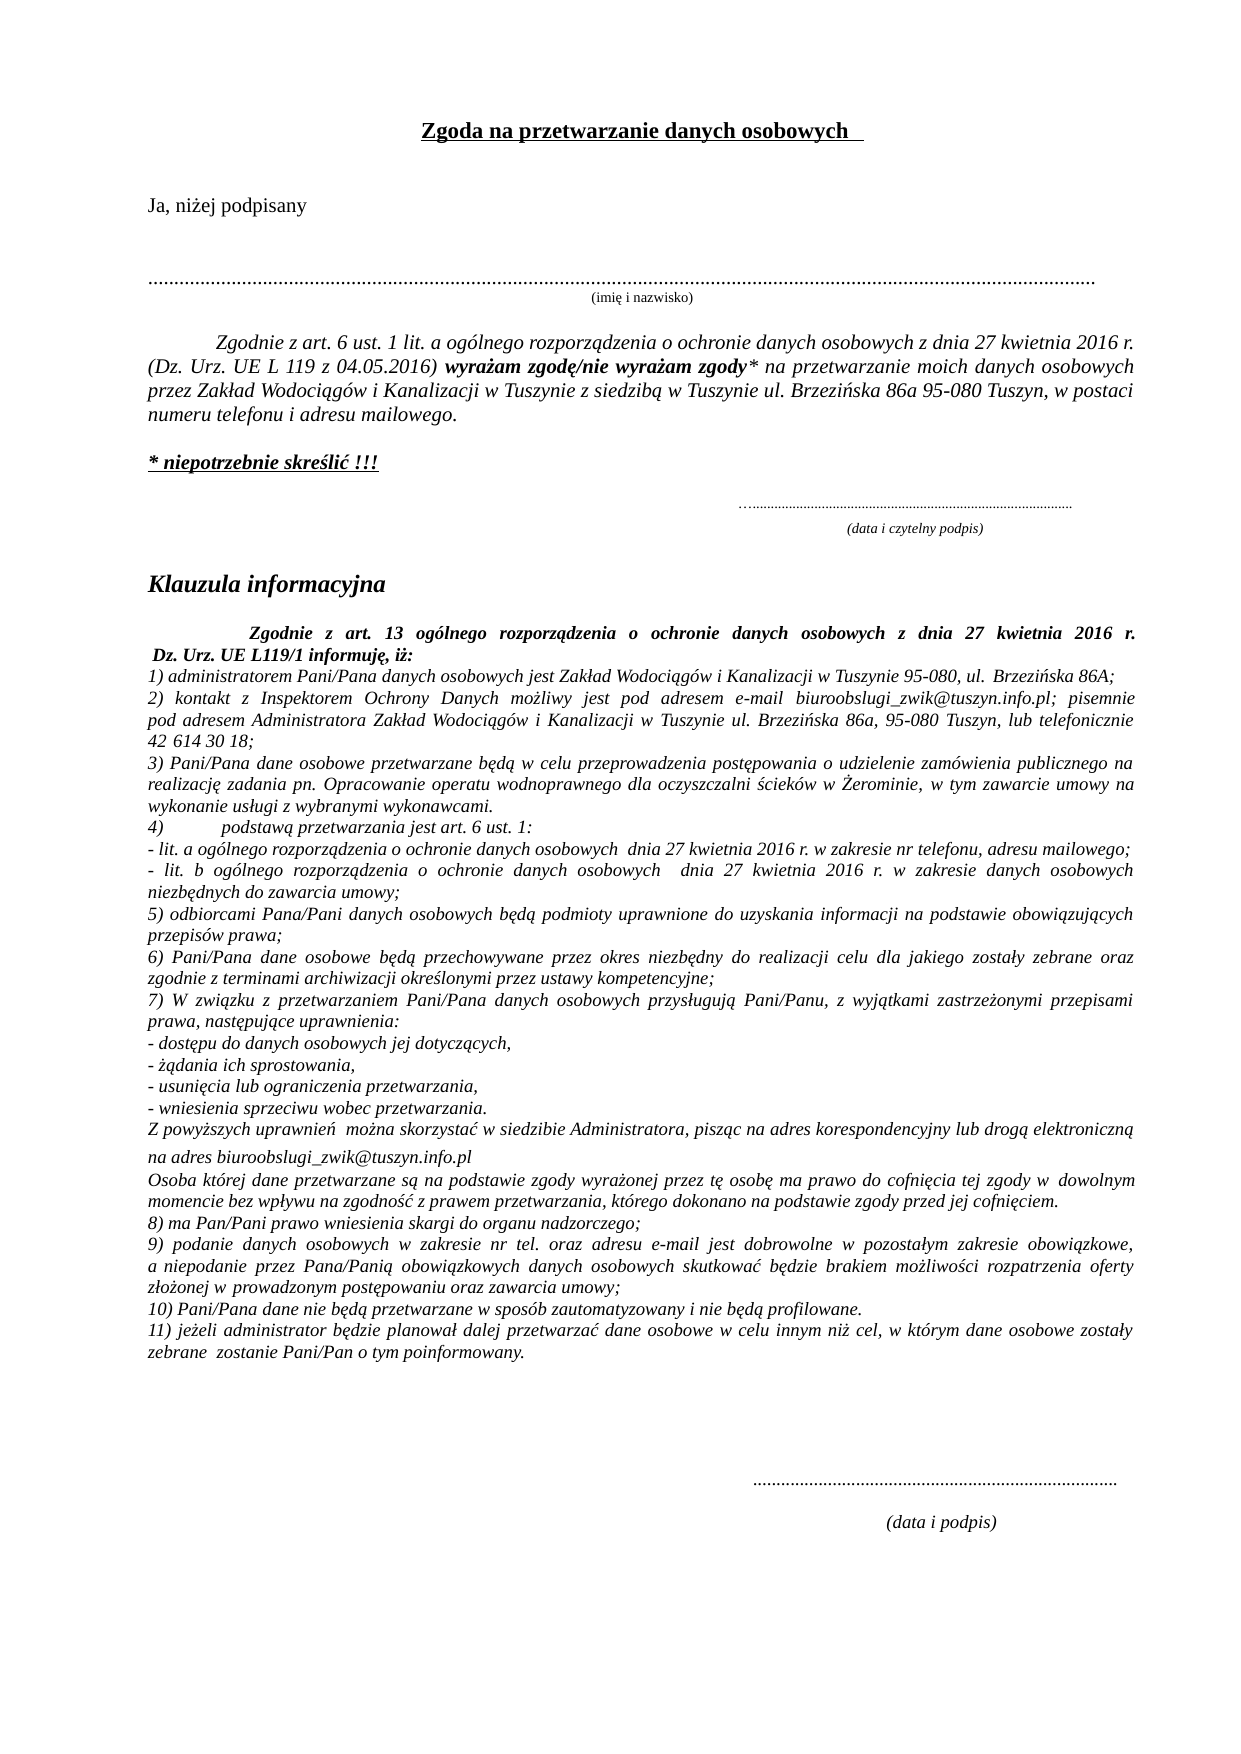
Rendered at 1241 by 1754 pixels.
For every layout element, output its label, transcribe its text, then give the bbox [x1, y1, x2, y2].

text 7) W związku z przetwarzaniem Pani/Pana danych osobowych przysługują Pani/Panu, z wyjątkami zastrzeżonymi przepisami prawa, następujące uprawnienia: [148, 989, 1137, 1032]
text (data i czytelny podpis) [738, 520, 1137, 537]
text 9) podanie danych osobowych w zakresie nr tel. oraz adresu e-mail jest dobrowolne w pozostałym zakresie obowiązkowe, a niepodanie przez Pana/Panią obowiązkowych danych osobowych skutkować będzie brakiem możliwości rozpatrzenia oferty złożonej w prowadzonym postępowaniu oraz zawarcia umowy; [148, 1233, 1137, 1298]
list podstawą przetwarzania jest art. 6 ust. 1: [148, 816, 1137, 838]
text 1) administratorem Pani/Pana danych osobowych jest Zakład Wodociągów i Kanalizacji w Tuszynie 95-080, ul. Brzezińska 86A; [148, 665, 1137, 687]
text 11) jeżeli administrator będzie planował dalej przetwarzać dane osobowe w celu innym niż cel, w którym dane osobowe zostały zebrane zostanie Pani/Pan o tym poinformowany. [148, 1319, 1137, 1362]
text Z powyższych uprawnień można skorzystać w siedzibie Administratora, pisząc na adres korespondencyjny lub drogą elektroniczną na adres biuroobslugi_zwik@tuszyn.info.pl [148, 1118, 1137, 1168]
text - wniesienia sprzeciwu wobec przetwarzania. [148, 1097, 1137, 1118]
text - lit. a ogólnego rozporządzenia o ochronie danych osobowych dnia 27 kwietnia 2016 r. w zakresie nr telefonu, adresu mailowego; [148, 838, 1137, 859]
text - dostępu do danych osobowych jej dotyczących, [148, 1032, 1137, 1053]
text * niepotrzebnie skreślić !!! [148, 450, 1137, 474]
text - usunięcia lub ograniczenia przetwarzania, [148, 1075, 1137, 1097]
text 6) Pani/Pana dane osobowe będą przechowywane przez okres niezbędny do realizacji celu dla jakiego zostały zebrane oraz zgodnie z terminami archiwizacji określonymi przez ustawy kompetencyjne; [148, 946, 1137, 989]
text - lit. b ogólnego rozporządzenia o ochronie danych osobowych dnia 27 kwietnia 2016 r. w zakresie danych osobowych niezbędnych do zawarcia umowy; [148, 859, 1137, 902]
text Zgodnie z art. 6 ust. 1 lit. a ogólnego rozporządzenia o ochronie danych osobowych z dnia 27 kwietnia 2016 r. (Dz. Urz. UE L 119 z 04.05.2016) wyrażam zgodę/nie wyrażam zgody* na przetwarzanie moich danych osobowych przez Zakład Wodociągów i Kanalizacji w Tuszynie z siedzibą w Tuszynie ul. Brzezińska 86a 95-080 Tuszyn, w postaci numeru telefonu i adresu mailowego. [148, 330, 1137, 426]
text .............................................................................. [148, 1468, 1137, 1490]
text …........................................................................................ [738, 495, 1137, 512]
text - żądania ich sprostowania, [148, 1053, 1137, 1075]
text Osoba której dane przetwarzane są na podstawie zgody wyrażonej przez tę osobę ma prawo do cofnięcia tej zgody w dowolnym momencie bez wpływu na zgodność z prawem przetwarzania, którego dokonano na podstawie zgody przed jej cofnięciem. [148, 1168, 1137, 1212]
text 8) ma Pan/Pani prawo wniesienia skargi do organu nadzorczego; [148, 1212, 1137, 1233]
text Zgodnie z art. 13 ogólnego rozporządzenia o ochronie danych osobowych z dnia 27 kwietnia 2016 r. Dz. Urz. UE L119/1 informuję, iż: [148, 622, 1137, 665]
text (data i podpis) [148, 1511, 1137, 1532]
text 5) odbiorcami Pana/Pani danych osobowych będą podmioty uprawnione do uzyskania informacji na podstawie obowiązujących przepisów prawa; [148, 902, 1137, 946]
text (imię i nazwisko) [148, 289, 1137, 306]
text 2) kontakt z Inspektorem Ochrony Danych możliwy jest pod adresem e-mail biuroobslugi_zwik@tuszyn.info.pl; pisemnie pod adresem Administratora Zakład Wodociągów i Kanalizacji w Tuszynie ul. Brzezińska 86a, 95-080 Tuszyn, lub telefonicznie 42 614 30 18; [148, 687, 1137, 752]
text 3) Pani/Pana dane osobowe przetwarzane będą w celu przeprowadzenia postępowania o udzielenie zamówienia publicznego na realizację zadania pn. Opracowanie operatu wodnoprawnego dla oczyszczalni ścieków w Żerominie, w tym zawarcie umowy na wykonanie usługi z wybranymi wykonawcami. [148, 752, 1137, 816]
text Ja, niżej podpisany [148, 193, 1137, 217]
text ...................................................................................................................................................................................... [148, 265, 1137, 289]
text 10) Pani/Pana dane nie będą przetwarzane w sposób zautomatyzowany i nie będą profilowane. [148, 1298, 1137, 1319]
text Klauzula informacyjna [148, 569, 1137, 598]
text Zgoda na przetwarzanie danych osobowych [148, 117, 1137, 144]
